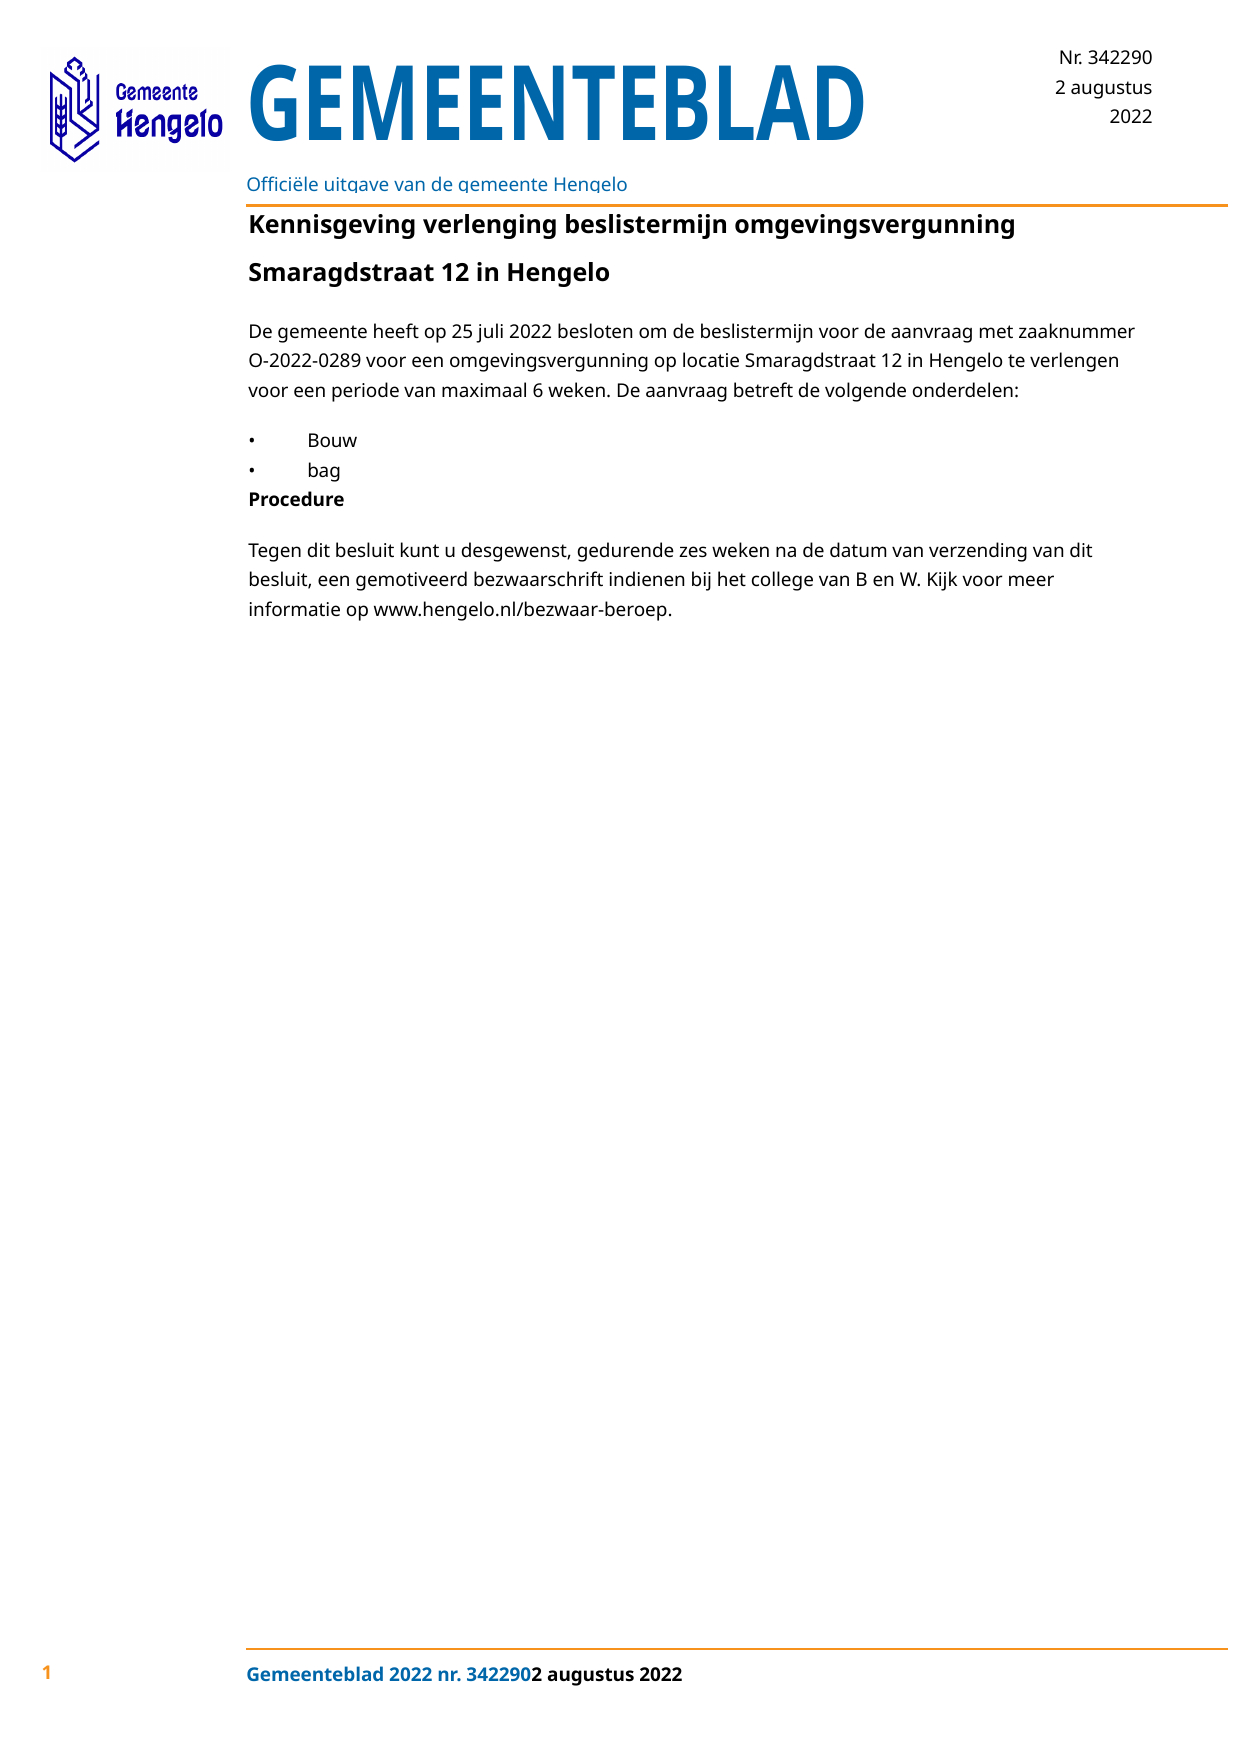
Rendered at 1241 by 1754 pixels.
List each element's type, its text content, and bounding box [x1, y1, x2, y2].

text Kennisgeving verlenging beslistermijn omgevingsvergunning Smaragdstraat 12 in Hengelo [248, 207, 1152, 288]
text Tegen dit besluit kunt u desgewenst, gedurende zes weken na de datum van verzending van dit besluit, een gemotiveerd bezwaarschrift indienen bij het college van B en W. Kijk voor meer informatie op www.hengelo.nl/bezwaar-beroep. [248, 537, 1152, 622]
text Procedure [248, 487, 1152, 512]
picture [41, 47, 231, 172]
text De gemeente heeft op 25 juli 2022 besloten om de beslistermijn voor de aanvraag met zaaknummer O-2022-0289 voor een omgevingsvergunning op locatie Smaragdstraat 12 in Hengelo te verlengen voor een periode van maximaal 6 weken. De aanvraag betreft de volgende onderdelen: [248, 318, 1152, 403]
list Bouw [248, 427, 1152, 453]
list bag [248, 457, 1152, 483]
